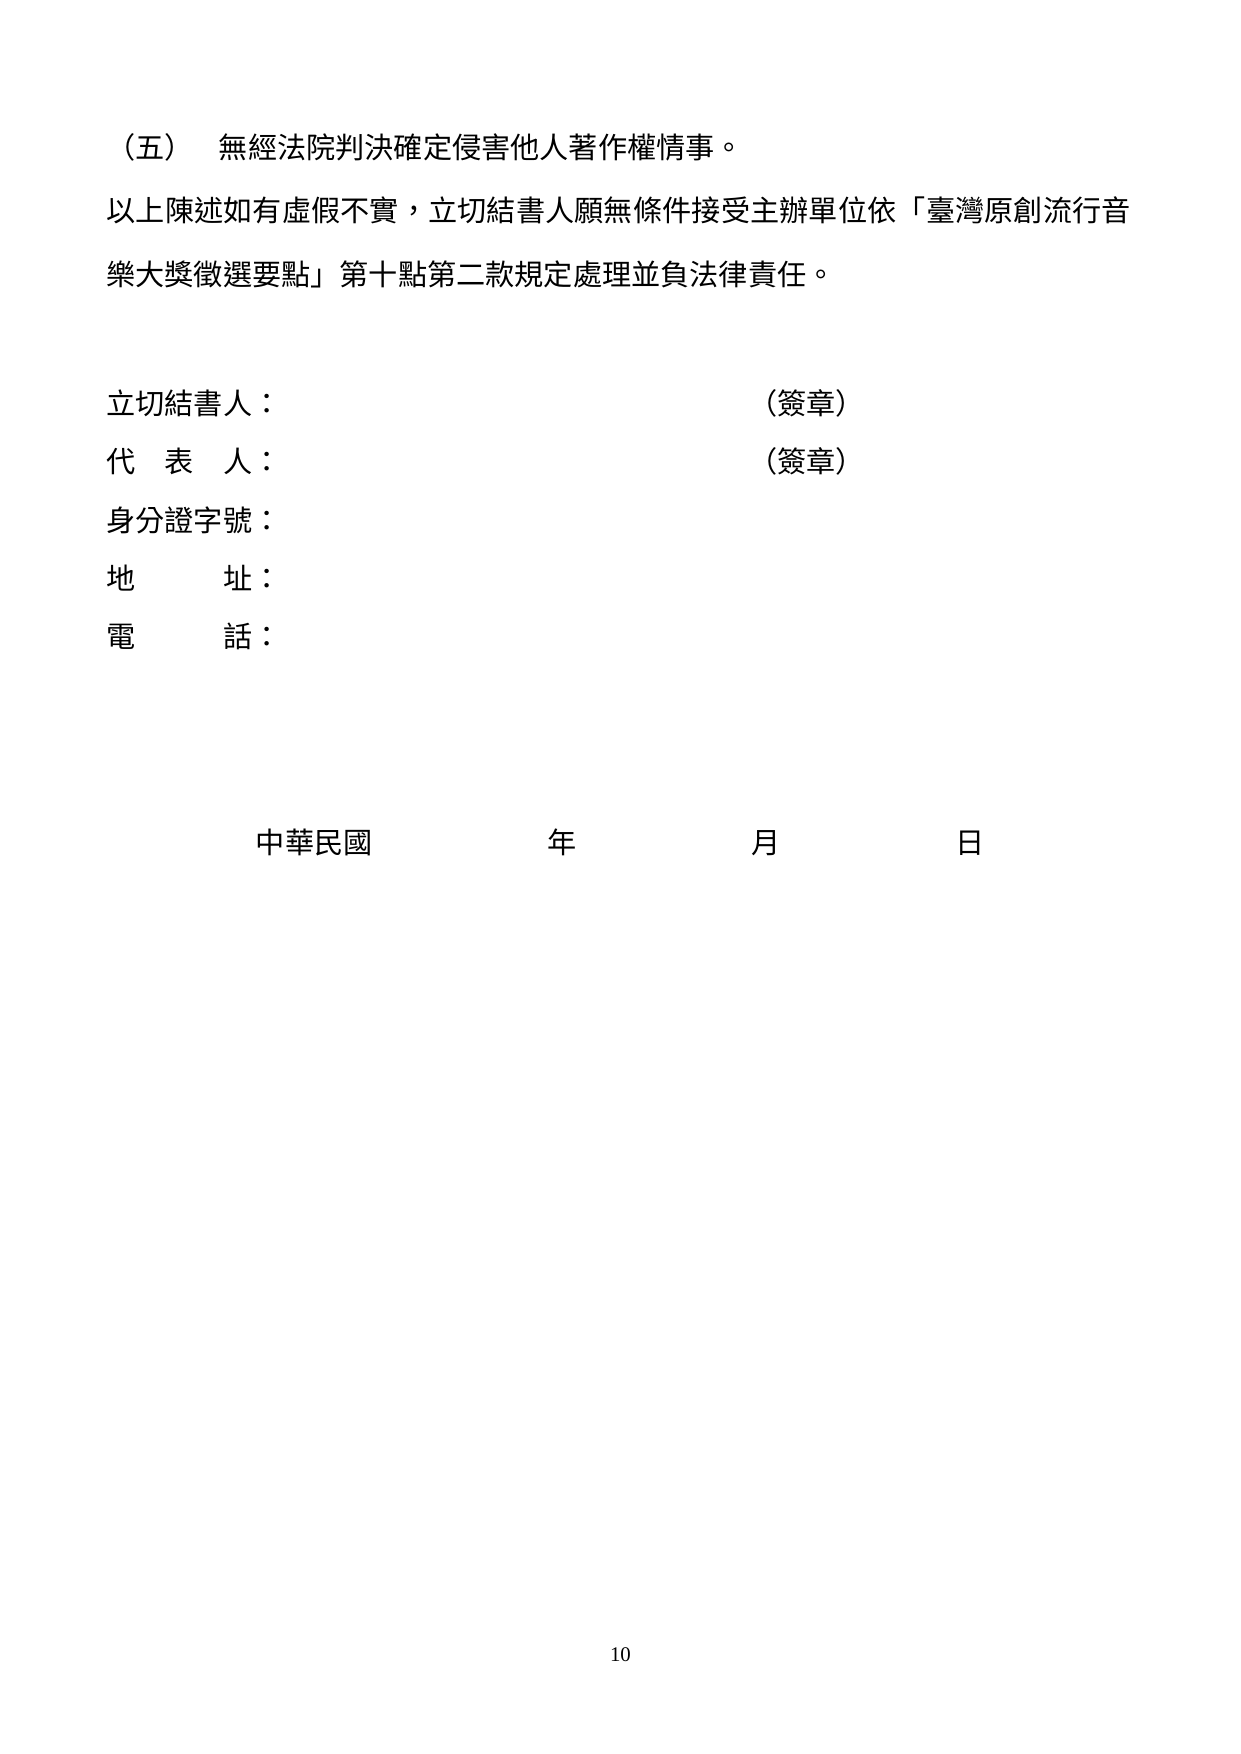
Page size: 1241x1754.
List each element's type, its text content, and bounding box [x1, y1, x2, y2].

text 中華民國 年 月 日 [106, 804, 1134, 879]
text 代 表 人： （簽章） [106, 449, 1134, 479]
text 立切結書人： （簽章） [106, 391, 1134, 420]
text 電 話： [106, 624, 1134, 654]
text 地 址： [106, 566, 1134, 595]
text 以上陳述如有虛假不實，立切結書人願無條件接受主辦單位依「臺灣原創流行音樂大獎徵選要點」第十點第二款規定處理並負法律責任。 [106, 188, 1134, 293]
list 無經法院判決確定侵害他人著作權情事。 [106, 124, 1134, 167]
text 身分證字號： [106, 508, 1134, 537]
